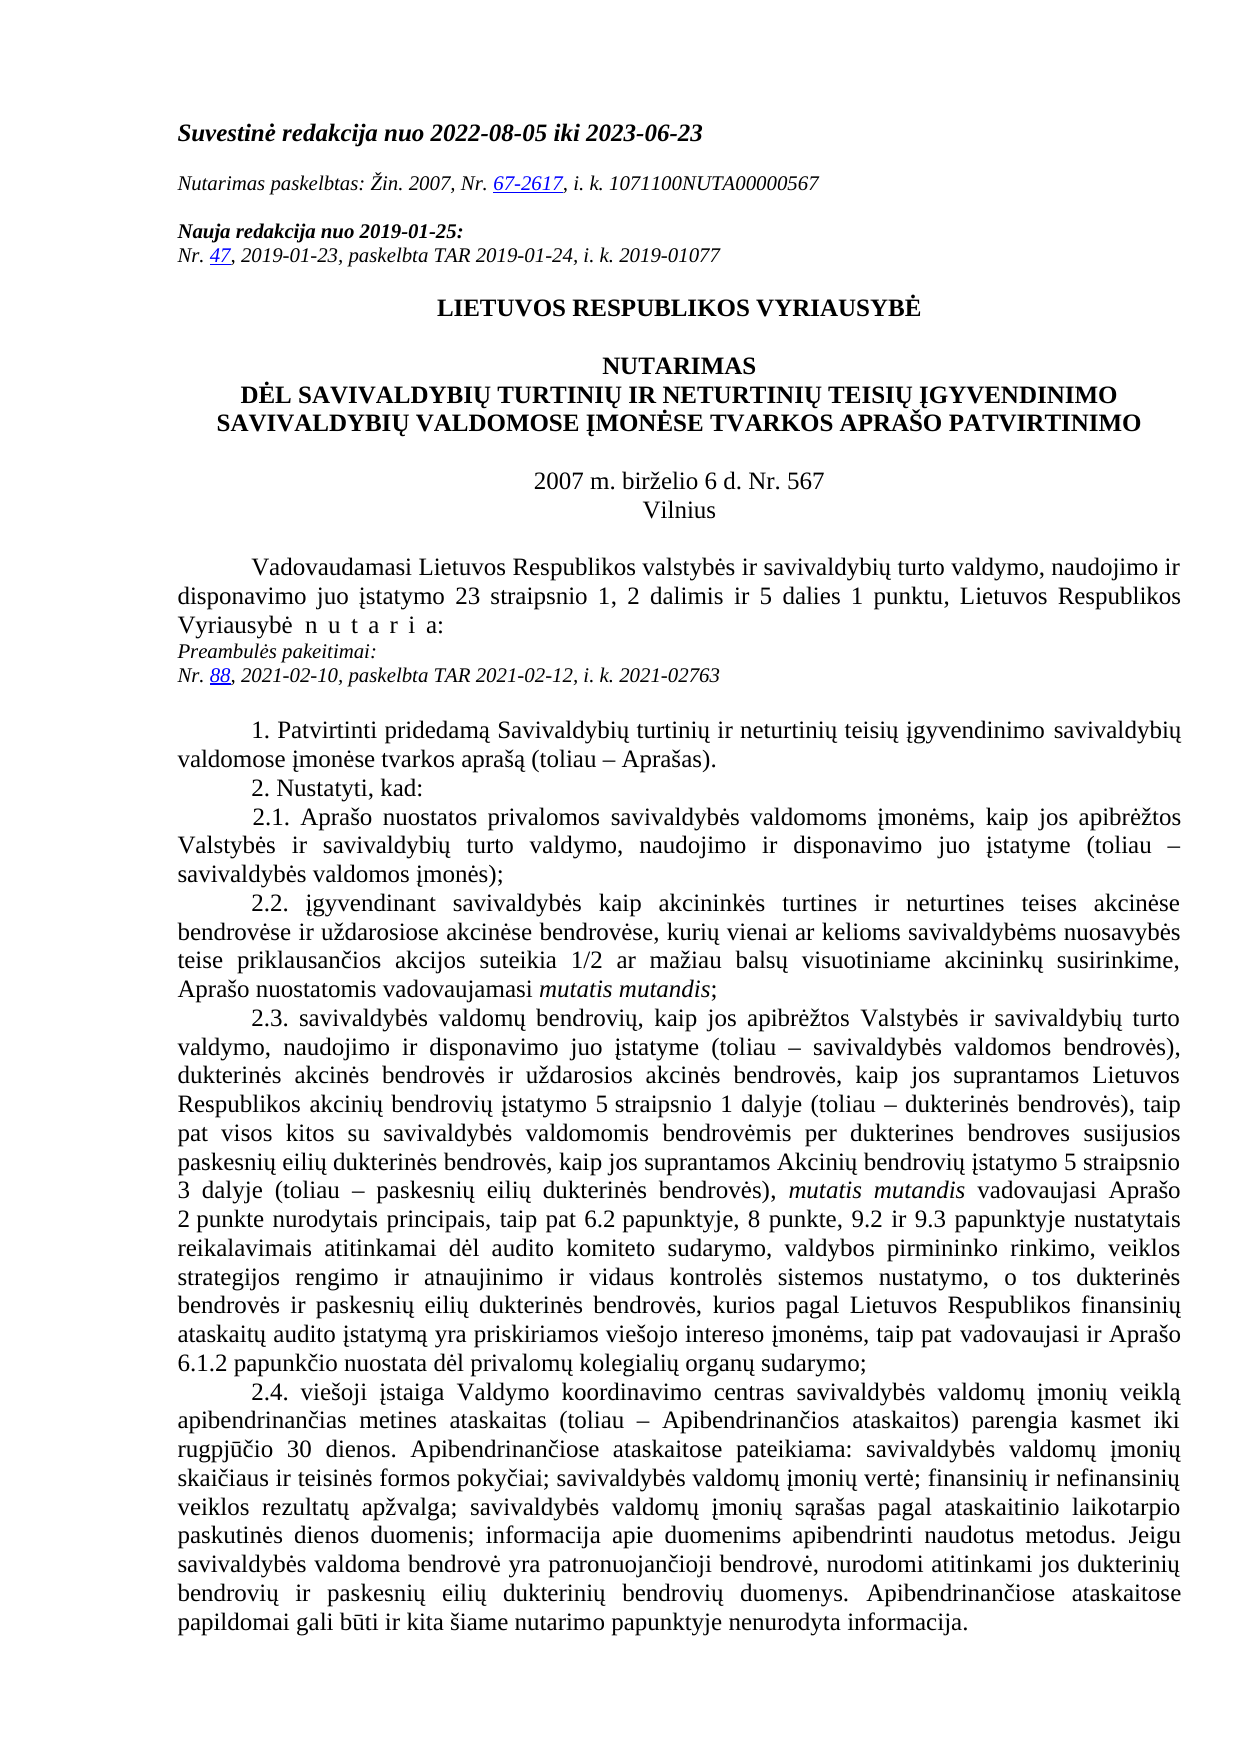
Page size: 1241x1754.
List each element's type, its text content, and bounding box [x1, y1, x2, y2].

text Lietuvos Respublikos Vyriausybė [177, 293, 1181, 322]
text 2.2. įgyvendinant savivaldybės kaip akcininkės turtines ir neturtines teises akcinėse bendrovėse ir uždarosiose akcinėse bendrovėse, kurių vienai ar kelioms savivaldybėms nuosavybės teise priklausančios akcijos suteikia 1/2 ar mažiau balsų visuotiniame akcininkų susirinkime, Aprašo nuostatomis vadovaujamasi mutatis mutandis; [177, 888, 1181, 1003]
text Nr. 47, 2019-01-23, paskelbta TAR 2019-01-24, i. k. 2019-01077 [177, 243, 1181, 267]
text Vilnius [177, 495, 1181, 523]
text 2007 m. birželio 6 d. Nr. 567 [177, 466, 1181, 495]
text Nauja redakcija nuo 2019-01-25: [177, 219, 1181, 243]
text NUTARIMAS [177, 351, 1181, 380]
text 2. Nustatyti, kad: [177, 773, 1181, 802]
text Preambulės pakeitimai: [177, 638, 1181, 663]
text 2.4. viešoji įstaiga Valdymo koordinavimo centras savivaldybės valdomų įmonių veiklą apibendrinančias metines ataskaitas (toliau – Apibendrinančios ataskaitos) parengia kasmet iki rugpjūčio 30 dienos. Apibendrinančiose ataskaitose pateikiama: savivaldybės valdomų įmonių skaičiaus ir teisinės formos pokyčiai; savivaldybės valdomų įmonių vertė; finansinių ir nefinansinių veiklos rezultatų apžvalga; savivaldybės valdomų įmonių sąrašas pagal ataskaitinio laikotarpio paskutinės dienos duomenis; informacija apie duomenims apibendrinti naudotus metodus. Jeigu savivaldybės valdoma bendrovė yra patronuojančioji bendrovė, nurodomi atitinkami jos dukterinių bendrovių ir paskesnių eilių dukterinių bendrovių duomenys. Apibendrinančiose ataskaitose papildomai gali būti ir kita šiame nutarimo papunktyje nenurodyta informacija. [177, 1377, 1181, 1635]
text DĖL SAVIVALDYBIŲ TURTINIŲ IR NETURTINIŲ TEISIŲ ĮGYVENDINIMO SAVIVALDYBIŲ VALDOMOSE ĮMONĖSE TVARKOS APRAŠO PATVIRTINIMO [177, 380, 1181, 437]
text Vadovaudamasi Lietuvos Respublikos valstybės ir savivaldybių turto valdymo, naudojimo ir disponavimo juo įstatymo 23 straipsnio 1, 2 dalimis ir 5 dalies 1 punktu, Lietuvos Respublikos Vyriausybė nutaria: [177, 552, 1181, 638]
text 2.1. Aprašo nuostatos privalomos savivaldybės valdomoms įmonėms, kaip jos apibrėžtos Valstybės ir savivaldybių turto valdymo, naudojimo ir disponavimo juo įstatyme (toliau – savivaldybės valdomos įmonės); [177, 802, 1181, 888]
text 1. Patvirtinti pridedamą Savivaldybių turtinių ir neturtinių teisių įgyvendinimo savivaldybių valdomose įmonėse tvarkos aprašą (toliau – Aprašas). [177, 715, 1181, 773]
text 2.3. savivaldybės valdomų bendrovių, kaip jos apibrėžtos Valstybės ir savivaldybių turto valdymo, naudojimo ir disponavimo juo įstatyme (toliau – savivaldybės valdomos bendrovės), dukterinės akcinės bendrovės ir uždarosios akcinės bendrovės, kaip jos suprantamos Lietuvos Respublikos akcinių bendrovių įstatymo 5 straipsnio 1 dalyje (toliau – dukterinės bendrovės), taip pat visos kitos su savivaldybės valdomomis bendrovėmis per dukterines bendroves susijusios paskesnių eilių dukterinės bendrovės, kaip jos suprantamos Akcinių bendrovių įstatymo 5 straipsnio 3 dalyje (toliau – paskesnių eilių dukterinės bendrovės), mutatis mutandis vadovaujasi Aprašo 2 punkte nurodytais principais, taip pat 6.2 papunktyje, 8 punkte, 9.2 ir 9.3 papunktyje nustatytais reikalavimais atitinkamai dėl audito komiteto sudarymo, valdybos pirmininko rinkimo, veiklos strategijos rengimo ir atnaujinimo ir vidaus kontrolės sistemos nustatymo, o tos dukterinės bendrovės ir paskesnių eilių dukterinės bendrovės, kurios pagal Lietuvos Respublikos finansinių ataskaitų audito įstatymą yra priskiriamos viešojo intereso įmonėms, taip pat vadovaujasi ir Aprašo 6.1.2 papunkčio nuostata dėl privalomų kolegialių organų sudarymo; [177, 1003, 1181, 1377]
text Nutarimas paskelbtas: Žin. 2007, Nr. 67-2617, i. k. 1071100NUTA00000567 [177, 171, 1181, 195]
text Nr. 88, 2021-02-10, paskelbta TAR 2021-02-12, i. k. 2021-02763 [177, 663, 1181, 687]
text Suvestinė redakcija nuo 2022-08-05 iki 2023-06-23 [177, 118, 1181, 147]
